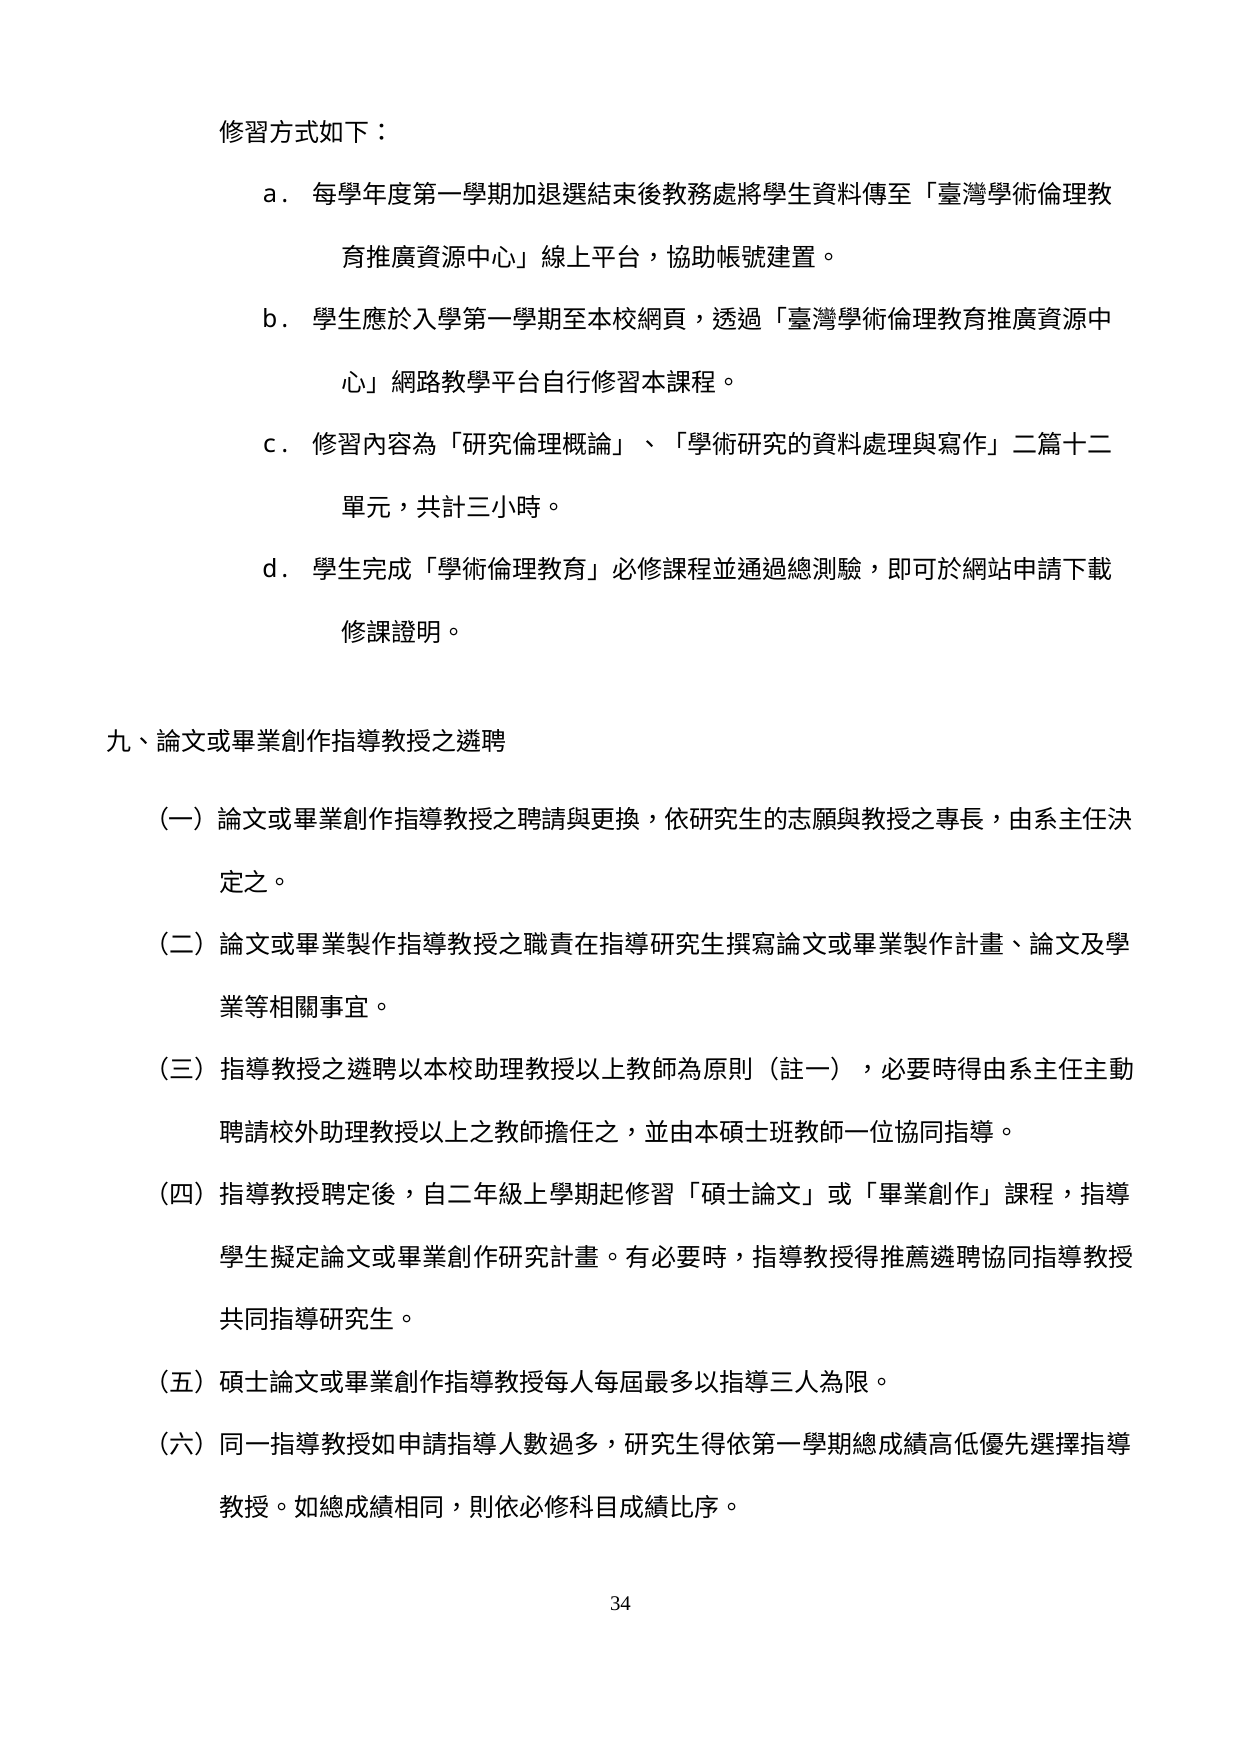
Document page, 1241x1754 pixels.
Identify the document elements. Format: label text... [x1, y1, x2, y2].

list 修習內容為「研究倫理概論」、「學術研究的資料處理與寫作」二篇十二單元，共計三小時。 [262, 401, 1134, 526]
text 九、論文或畢業創作指導教授之遴聘 [106, 714, 1134, 759]
text 修習方式如下： [144, 89, 1134, 151]
text （三）指導教授之遴聘以本校助理教授以上教師為原則（註一），必要時得由系主任主動聘請校外助理教授以上之教師擔任之，並由本碩士班教師一位協同指導。 [144, 1026, 1134, 1151]
text （四）指導教授聘定後，自二年級上學期起修習「碩士論文」或「畢業創作」課程，指導學生擬定論文或畢業創作研究計畫。有必要時，指導教授得推薦遴聘協同指導教授共同指導研究生。 [144, 1151, 1134, 1339]
text （二）論文或畢業製作指導教授之職責在指導研究生撰寫論文或畢業製作計畫、論文及學業等相關事宜。 [144, 901, 1134, 1026]
text （六）同一指導教授如申請指導人數過多，研究生得依第一學期總成績高低優先選擇指導教授。如總成績相同，則依必修科目成績比序。 [144, 1401, 1134, 1526]
list 每學年度第一學期加退選結束後教務處將學生資料傳至「臺灣學術倫理教育推廣資源中心」線上平台，協助帳號建置。 [262, 151, 1134, 276]
text （一）論文或畢業創作指導教授之聘請與更換，依研究生的志願與教授之專長，由系主任決定之。 [144, 776, 1134, 901]
text （五）碩士論文或畢業創作指導教授每人每屆最多以指導三人為限。 [144, 1339, 1134, 1401]
list 學生應於入學第一學期至本校網頁，透過「臺灣學術倫理教育推廣資源中心」網路教學平台自行修習本課程。 [262, 276, 1134, 401]
list 學生完成「學術倫理教育」必修課程並通過總測驗，即可於網站申請下載修課證明。 [262, 526, 1134, 651]
